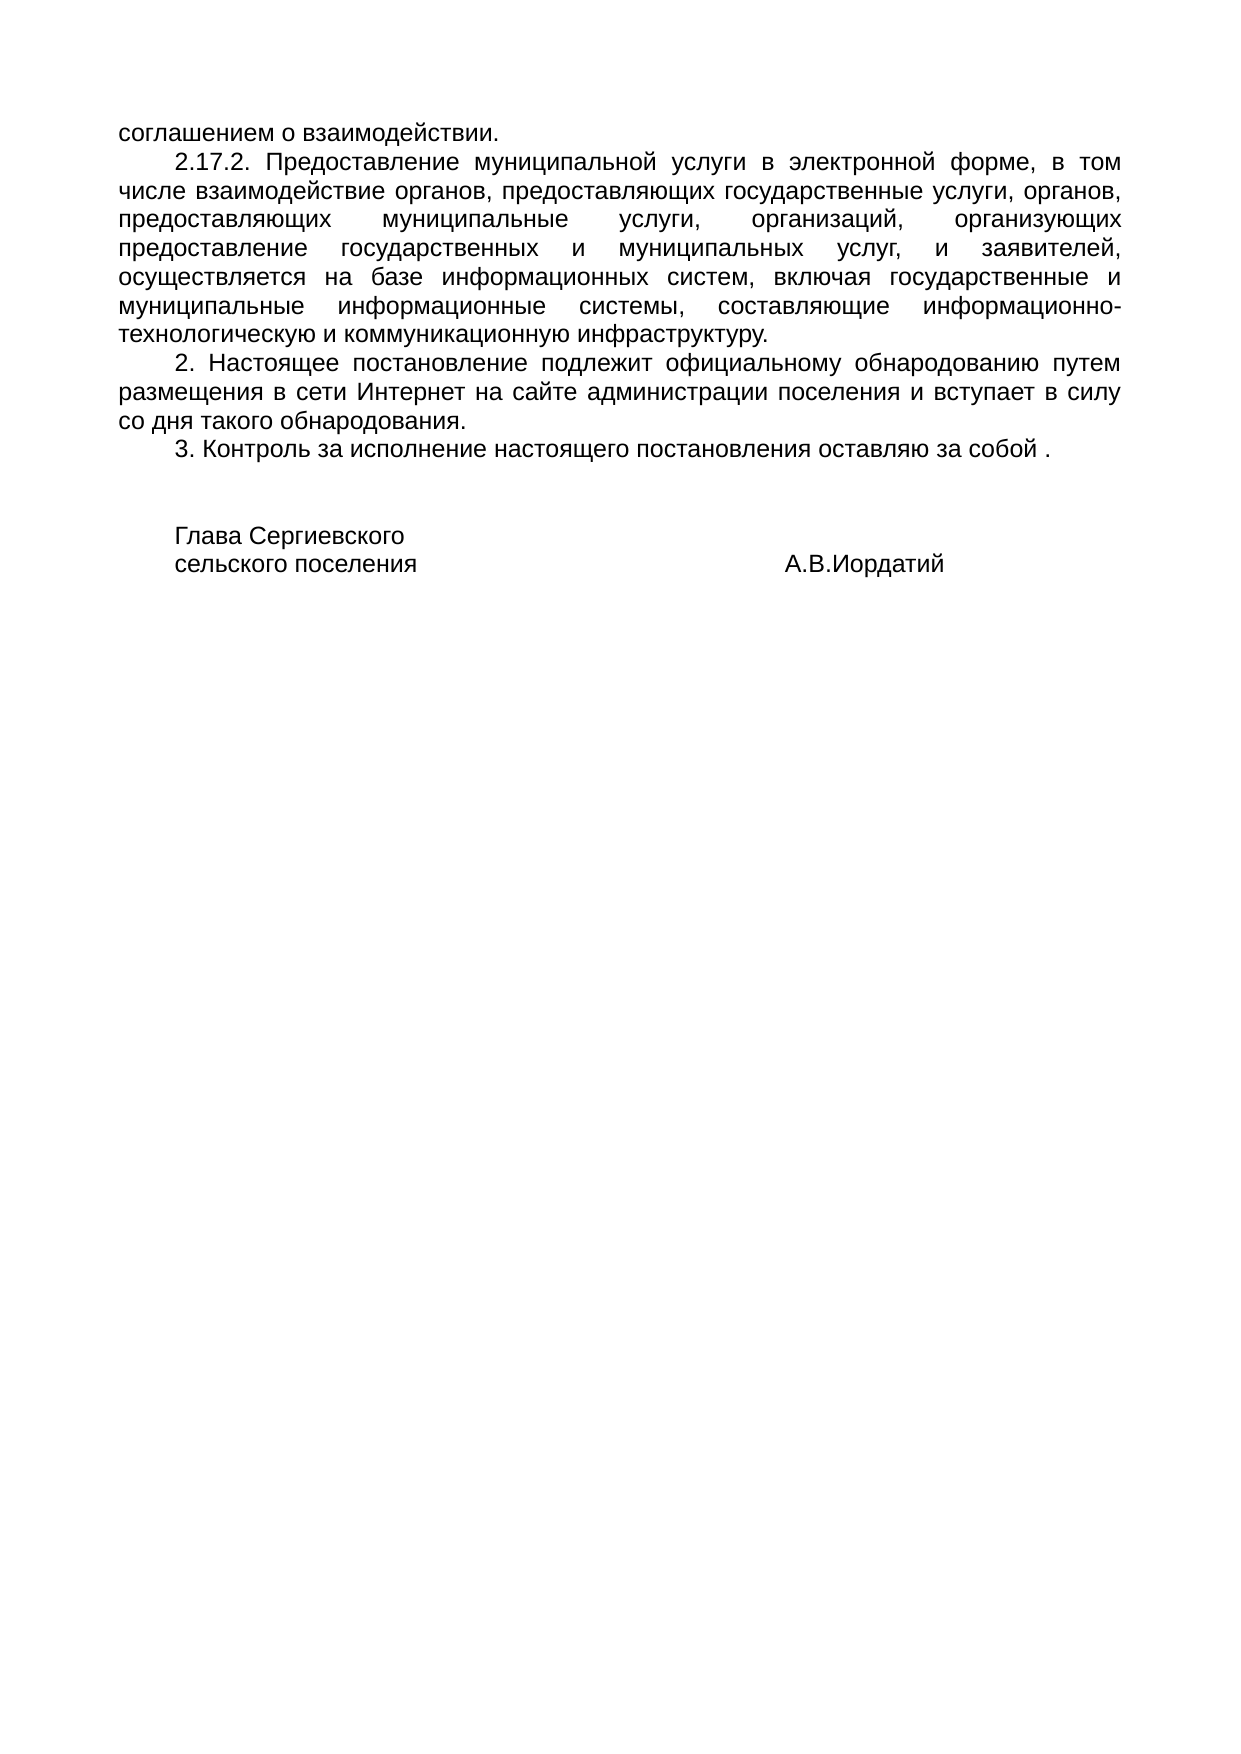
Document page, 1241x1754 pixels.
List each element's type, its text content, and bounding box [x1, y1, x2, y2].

text соглашением о взаимодействии. [118, 118, 1123, 147]
text сельского поселения А.В.Иордатий [118, 549, 1122, 578]
text 2.17.2. Предоставление муниципальной услуги в электронной форме, в том числе взаимодействие органов, предоставляющих государственные услуги, органов, предоставляющих муниципальные услуги, организаций, организующих предоставление государственных и муниципальных услуг, и заявителей, осуществляется на базе информационных систем, включая государственные и муниципальные информационные системы, составляющие информационно-технологическую и коммуникационную инфраструктуру. [118, 147, 1123, 348]
text 3. Контроль за исполнение настоящего постановления оставляю за собой . [118, 434, 1122, 463]
text Глава Сергиевского [118, 521, 1122, 549]
text 2. Настоящее постановление подлежит официальному обнародованию путем размещения в сети Интернет на сайте администрации поселения и вступает в силу со дня такого обнародования. [118, 348, 1122, 434]
